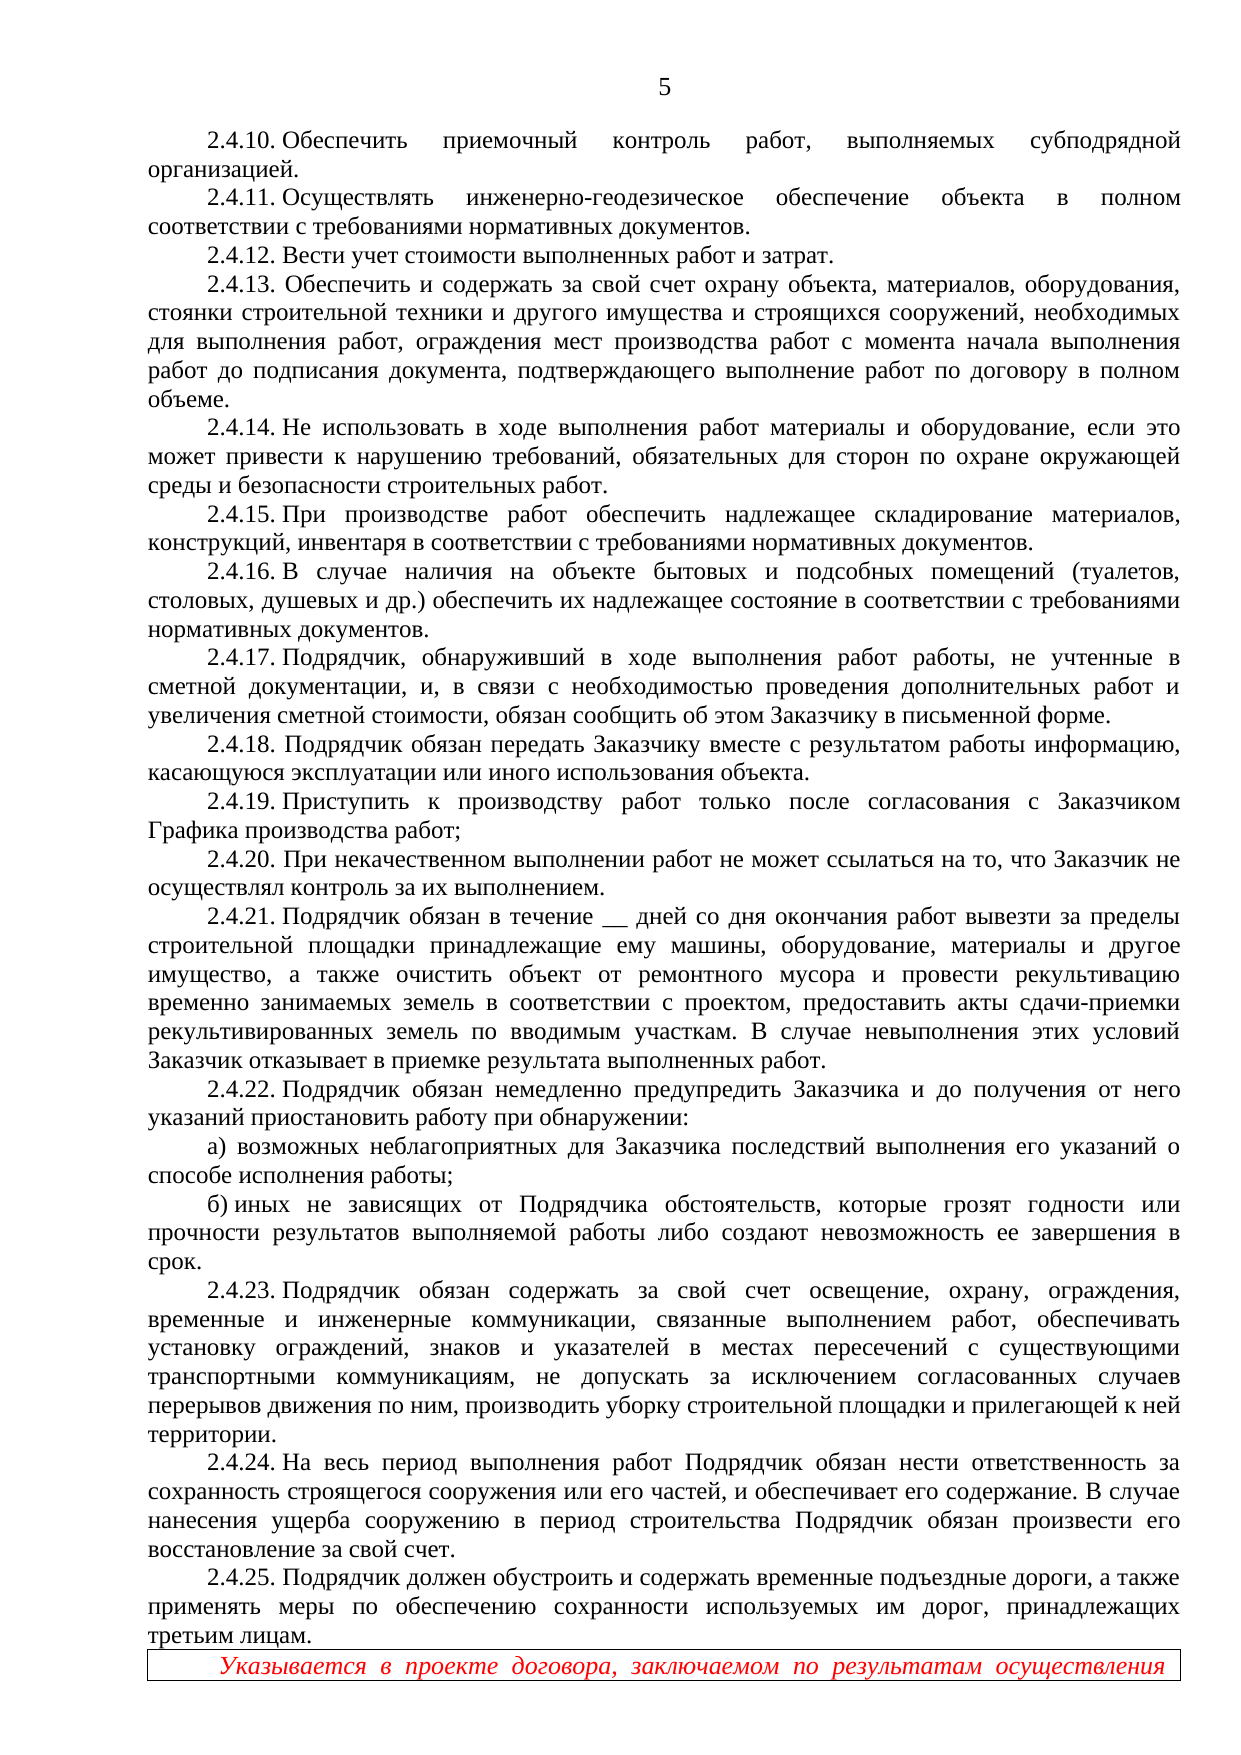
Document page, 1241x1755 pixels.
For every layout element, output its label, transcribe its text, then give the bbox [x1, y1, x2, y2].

text 2.4.12. Вести учет стоимости выполненных работ и затрат. [148, 240, 1181, 269]
text б) иных не зависящих от Подрядчика обстоятельств, которые грозят годности или прочности результатов выполняемой работы либо создают невозможность ее завершения в срок. [148, 1189, 1181, 1275]
text 2.4.20. При некачественном выполнении работ не может ссылаться на то, что Заказчик не осуществлял контроль за их выполнением. [148, 844, 1181, 901]
text 2.4.23. Подрядчик обязан содержать за свой счет освещение, охрану, ограждения, временные и инженерные коммуникации, связанные выполнением работ, обеспечивать установку ограждений, знаков и указателей в местах пересечений с существующими транспортными коммуникациям, не допускать за исключением согласованных случаев перерывов движения по ним, производить уборку строительной площадки и прилегающей к ней территории. [148, 1275, 1181, 1447]
text 2.4.19. Приступить к производству работ только после согласования с Заказчиком Графика производства работ; [148, 786, 1181, 844]
text 2.4.24. На весь период выполнения работ Подрядчик обязан нести ответственность за сохранность строящегося сооружения или его частей, и обеспечивает его содержание. В случае нанесения ущерба сооружению в период строительства Подрядчик обязан произвести его восстановление за свой счет. [148, 1447, 1181, 1562]
text 2.4.13. Обеспечить и содержать за свой счет охрану объекта, материалов, оборудования, стоянки строительной техники и другого имущества и строящихся сооружений, необходимых для выполнения работ, ограждения мест производства работ с момента начала выполнения работ до подписания документа, подтверждающего выполнение работ по договору в полном объеме. [148, 269, 1181, 412]
text 2.4.15. При производстве работ обеспечить надлежащее складирование материалов, конструкций, инвентаря в соответствии с требованиями нормативных документов. [148, 499, 1181, 556]
text 2.4.11. Осуществлять инженерно-геодезическое обеспечение объекта в полном соответствии с требованиями нормативных документов. [148, 182, 1181, 240]
text 2.4.25. Подрядчик должен обустроить и содержать временные подъездные дороги, а также применять меры по обеспечению сохранности используемых им дорог, принадлежащих третьим лицам. [148, 1562, 1181, 1649]
text а) возможных неблагоприятных для Заказчика последствий выполнения его указаний о способе исполнения работы; [148, 1131, 1181, 1189]
text 2.4.14. Не использовать в ходе выполнения работ материалы и оборудование, если это может привести к нарушению требований, обязательных для сторон по охране окружающей среды и безопасности строительных работ. [148, 412, 1181, 499]
text 2.4.10. Обеспечить приемочный контроль работ, выполняемых субподрядной организацией. [148, 125, 1181, 182]
text 2.4.16. В случае наличия на объекте бытовых и подсобных помещений (туалетов, столовых, душевых и др.) обеспечить их надлежащее состояние в соответствии с требованиями нормативных документов. [148, 556, 1181, 642]
text 2.4.22. Подрядчик обязан немедленно предупредить Заказчика и до получения от него указаний приостановить работу при обнаружении: [148, 1074, 1181, 1131]
text 2.4.17. Подрядчик, обнаруживший в ходе выполнения работ работы, не учтенные в сметной документации, и, в связи с необходимостью проведения дополнительных работ и увеличения сметной стоимости, обязан сообщить об этом Заказчику в письменной форме. [148, 642, 1181, 729]
table_header Указывается в проекте договора, заключаемом по результатам осуществления [148, 1650, 1180, 1680]
text 2.4.21. Подрядчик обязан в течение __ дней со дня окончания работ вывезти за пределы строительной площадки принадлежащие ему машины, оборудование, материалы и другое имущество, а также очистить объект от ремонтного мусора и провести рекультивацию временно занимаемых земель в соответствии с проектом, предоставить акты сдачи-приемки рекультивированных земель по вводимым участкам. В случае невыполнения этих условий Заказчик отказывает в приемке результата выполненных работ. [148, 901, 1181, 1074]
text 2.4.18. Подрядчик обязан передать Заказчику вместе с результатом работы информацию, касающуюся эксплуатации или иного использования объекта. [148, 729, 1181, 786]
